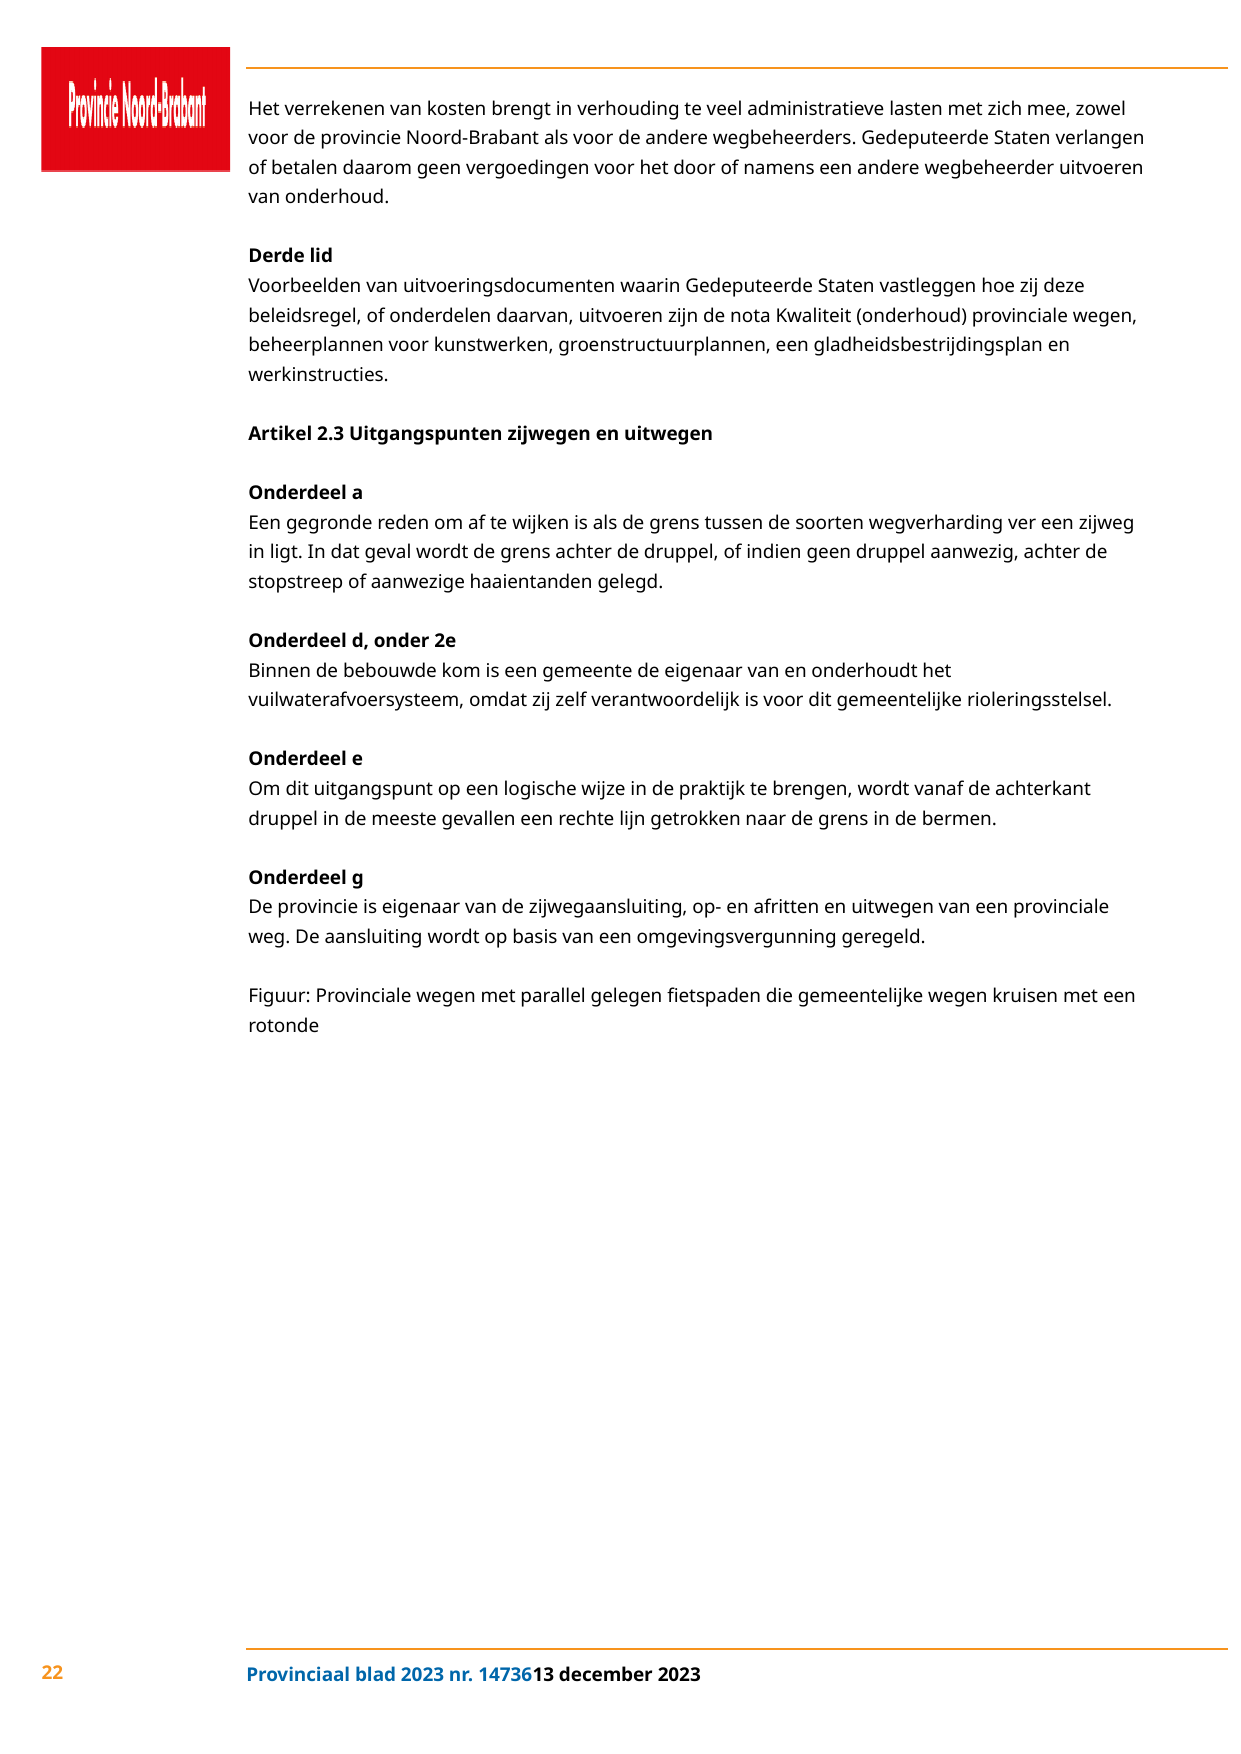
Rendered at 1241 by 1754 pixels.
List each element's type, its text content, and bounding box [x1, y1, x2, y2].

text Figuur: Provinciale wegen met parallel gelegen fietspaden die gemeentelijke wegen kruisen met een rotonde [248, 982, 1152, 1038]
text Onderdeel a [248, 479, 1152, 505]
text Voorbeelden van uitvoeringsdocumenten waarin Gedeputeerde Staten vastleggen hoe zij deze beleidsregel, of onderdelen daarvan, uitvoeren zijn de nota Kwaliteit (onderhoud) provinciale wegen, beheerplannen voor kunstwerken, groenstructuurplannen, een gladheidsbestrijdingsplan en werkinstructies. [248, 272, 1152, 387]
text Artikel 2.3 Uitgangspunten zijwegen en uitwegen [248, 420, 1152, 446]
text Binnen de bebouwde kom is een gemeente de eigenaar van en onderhoudt het vuilwaterafvoersysteem, omdat zij zelf verantwoordelijk is voor dit gemeentelijke rioleringsstelsel. [248, 657, 1152, 712]
text Een gegronde reden om af te wijken is als de grens tussen de soorten wegverharding ver een zijweg in ligt. In dat geval wordt de grens achter de druppel, of indien geen druppel aanwezig, achter de stopstreep of aanwezige haaientanden gelegd. [248, 509, 1152, 594]
text De provincie is eigenaar van de zijwegaansluiting, op- en afritten en uitwegen van een provinciale weg. De aansluiting wordt op basis van een omgevingsvergunning geregeld. [248, 893, 1152, 949]
text Onderdeel g [248, 864, 1152, 890]
picture [41, 47, 231, 172]
text Het verrekenen van kosten brengt in verhouding te veel administratieve lasten met zich mee, zowel voor de provincie Noord-Brabant als voor de andere wegbeheerders. Gedeputeerde Staten verlangen of betalen daarom geen vergoedingen voor het door of namens een andere wegbeheerder uitvoeren van onderhoud. [248, 95, 1152, 209]
text Derde lid [248, 243, 1152, 268]
text Onderdeel d, onder 2e [248, 627, 1152, 653]
text Onderdeel e [248, 746, 1152, 771]
text Om dit uitgangspunt op een logische wijze in de praktijk te brengen, wordt vanaf de achterkant druppel in de meeste gevallen een rechte lijn getrokken naar de grens in de bermen. [248, 775, 1152, 831]
